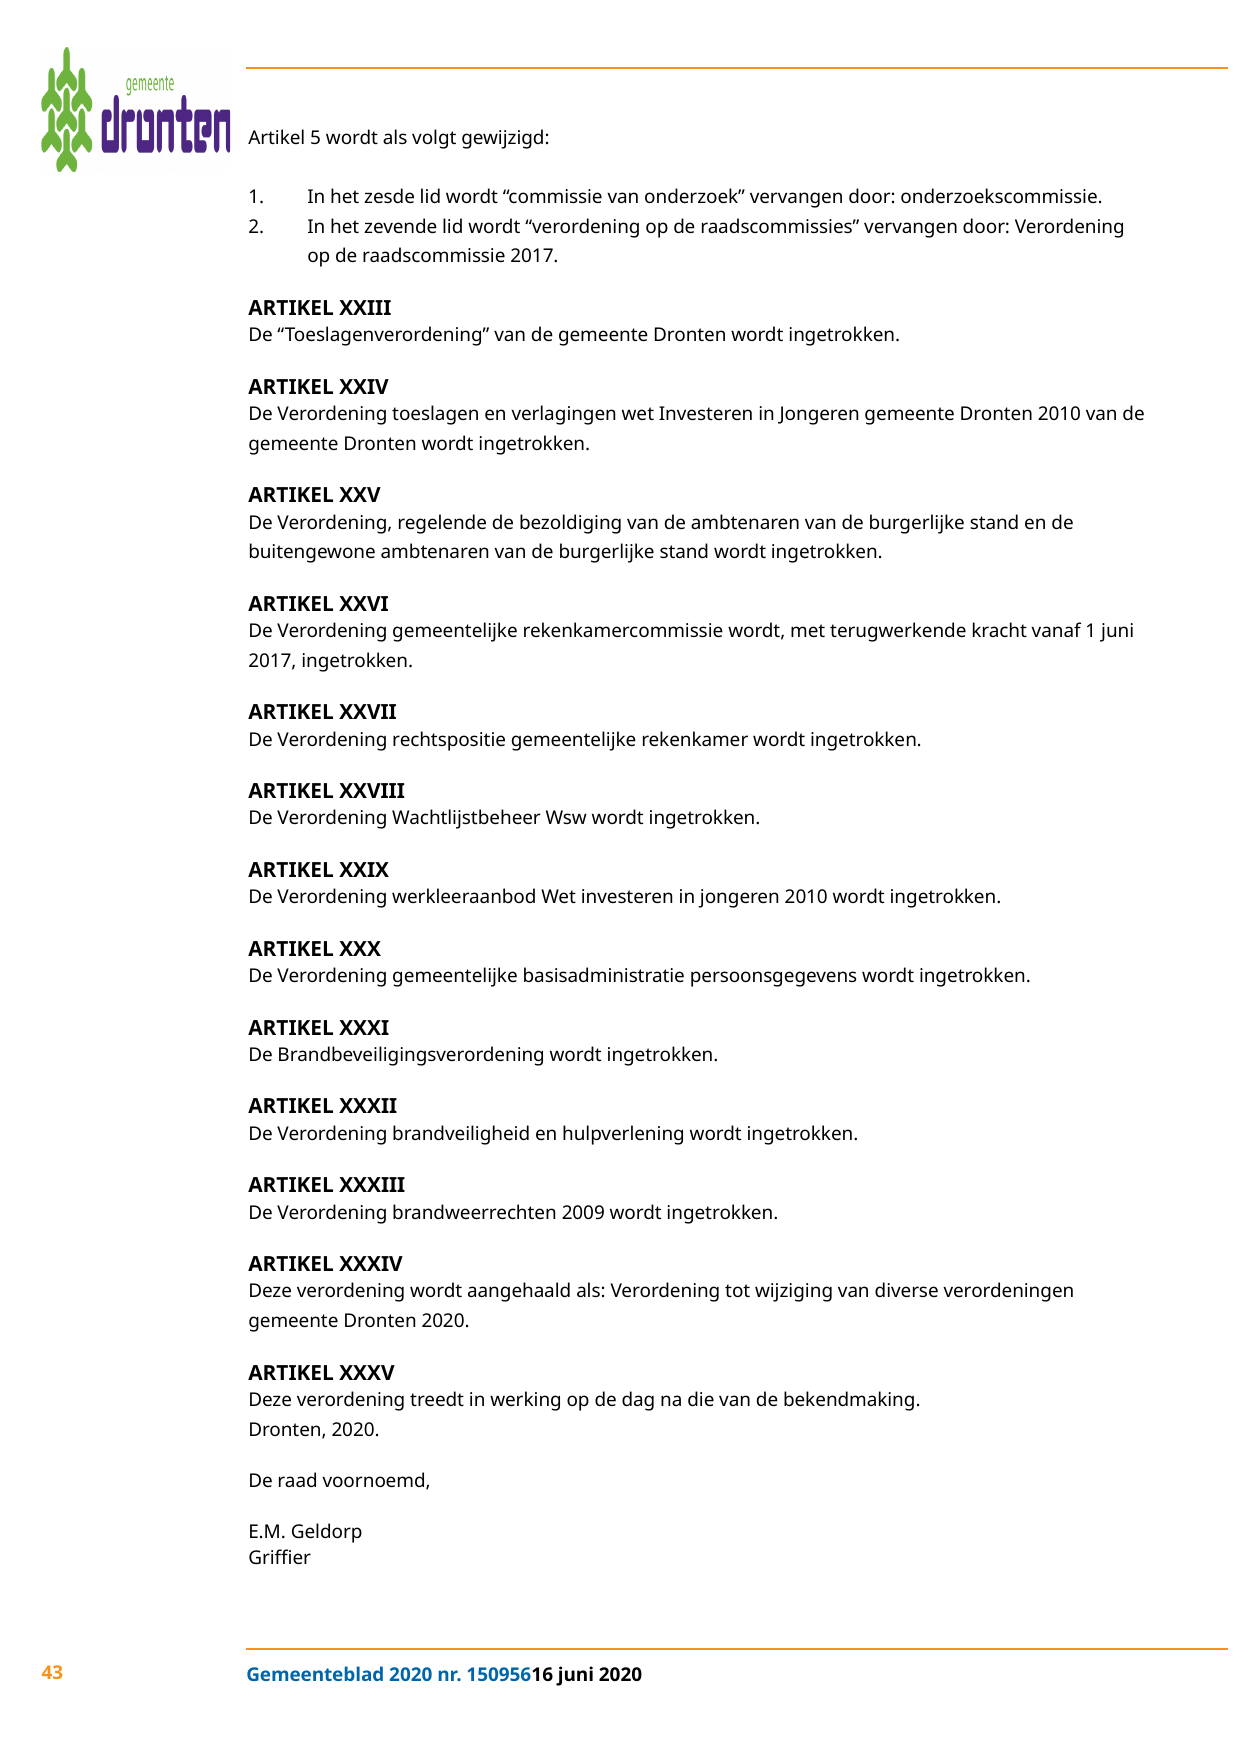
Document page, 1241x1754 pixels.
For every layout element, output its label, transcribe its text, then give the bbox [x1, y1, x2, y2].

text De Verordening brandweerrechten 2009 wordt ingetrokken. [248, 1199, 1152, 1224]
text De Verordening toeslagen en verlagingen wet Investeren in Jongeren gemeente Dronten 2010 van de gemeente Dronten wordt ingetrokken. [248, 400, 1152, 456]
text Dronten, 2020. [248, 1416, 1152, 1441]
text De Verordening gemeentelijke basisadministratie persoonsgegevens wordt ingetrokken. [248, 962, 1152, 988]
text ARTIKEL XXIV [248, 372, 1152, 400]
text ARTIKEL XXV [248, 480, 1152, 509]
text De “Toeslagenverordening” van de gemeente Dronten wordt ingetrokken. [248, 322, 1152, 347]
text ARTIKEL XXVI [248, 589, 1152, 617]
text Artikel 5 wordt als volgt gewijzigd: [248, 124, 1152, 150]
text ARTIKEL XXXI [248, 1013, 1152, 1041]
text E.M. Geldorp [248, 1519, 1152, 1544]
text De Verordening brandveiligheid en hulpverlening wordt ingetrokken. [248, 1120, 1152, 1146]
list In het zesde lid wordt “commissie van onderzoek” vervangen door: onderzoekscommissie. [248, 183, 1152, 209]
text ARTIKEL XXIII [248, 293, 1152, 322]
text De Verordening, regelende de bezoldiging van de ambtenaren van de burgerlijke stand en de buitengewone ambtenaren van de burgerlijke stand wordt ingetrokken. [248, 509, 1152, 564]
text De Verordening rechtspositie gemeentelijke rekenkamer wordt ingetrokken. [248, 726, 1152, 751]
text ARTIKEL XXVII [248, 697, 1152, 726]
text Deze verordening wordt aangehaald als: Verordening tot wijziging van diverse verordeningen gemeente Dronten 2020. [248, 1278, 1152, 1333]
text De raad voornoemd, [248, 1467, 1152, 1493]
text Griffier [248, 1544, 1152, 1570]
text De Brandbeveiligingsverordening wordt ingetrokken. [248, 1041, 1152, 1067]
text ARTIKEL XXVIII [248, 776, 1152, 804]
text ARTIKEL XXXIII [248, 1170, 1152, 1199]
text ARTIKEL XXXV [248, 1358, 1152, 1386]
text ARTIKEL XXXII [248, 1092, 1152, 1120]
text De Verordening Wachtlijstbeheer Wsw wordt ingetrokken. [248, 804, 1152, 830]
picture [41, 47, 231, 172]
text ARTIKEL XXIX [248, 855, 1152, 883]
text Deze verordening treedt in werking op de dag na die van de bekendmaking. [248, 1386, 1152, 1412]
text ARTIKEL XXX [248, 934, 1152, 962]
list In het zevende lid wordt “verordening op de raadscommissies” vervangen door: Verordening op de raadscommissie 2017. [248, 213, 1152, 268]
text De Verordening werkleeraanbod Wet investeren in jongeren 2010 wordt ingetrokken. [248, 883, 1152, 909]
text ARTIKEL XXXIV [248, 1249, 1152, 1278]
text De Verordening gemeentelijke rekenkamercommissie wordt, met terugwerkende kracht vanaf 1 juni 2017, ingetrokken. [248, 617, 1152, 673]
